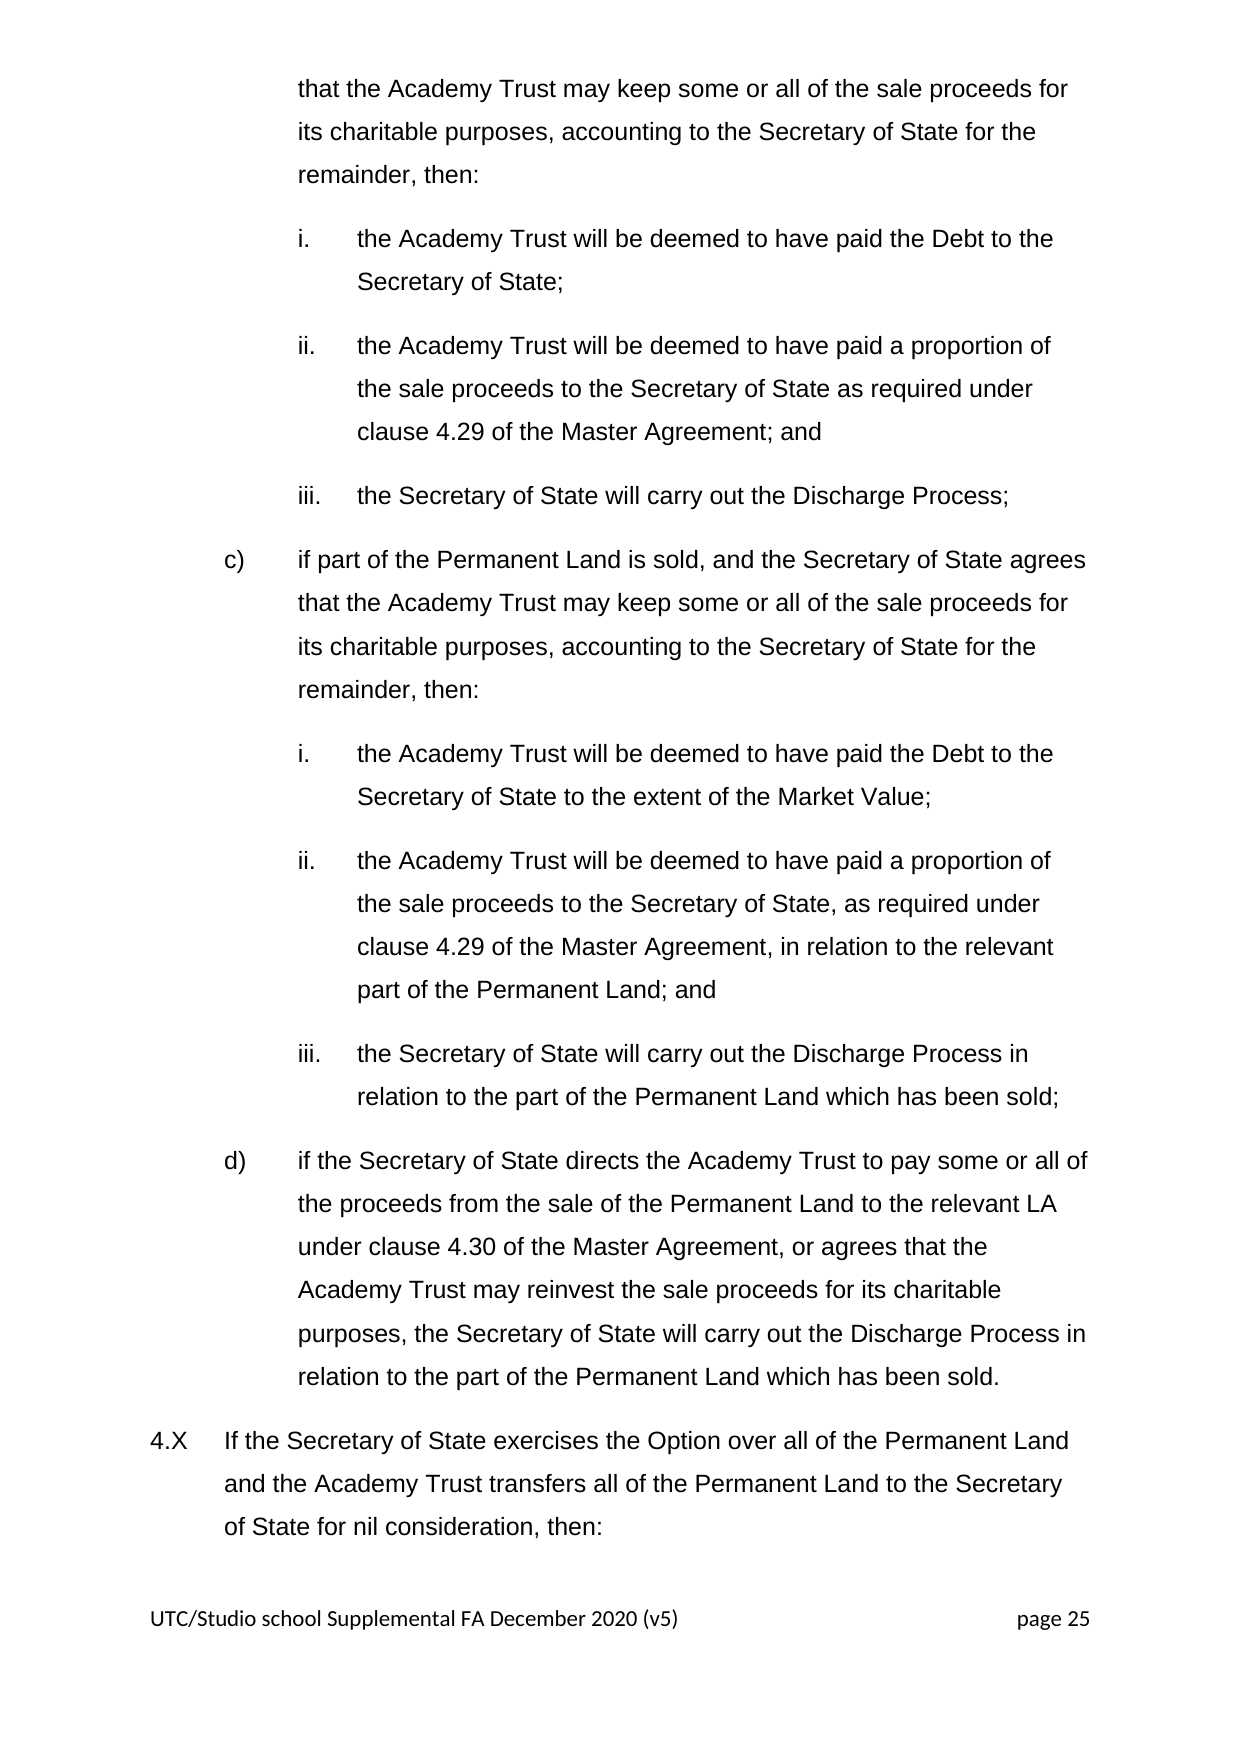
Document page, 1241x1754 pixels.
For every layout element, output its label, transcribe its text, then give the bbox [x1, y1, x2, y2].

list If the Secretary of State exercises the Option over all of the Permanent Land and the Academy Trust transfers all of the Permanent Land to the Secretary of State for nil consideration, then: [150, 1426, 1090, 1541]
list the Academy Trust will be deemed to have paid the Debt to the Secretary of State; [298, 224, 1090, 296]
list the Academy Trust will be deemed to have paid a proportion of the sale proceeds to the Secretary of State, as required under clause 4.29 of the Master Agreement, in relation to the relevant part of the Permanent Land; and [298, 846, 1090, 1004]
list that the Academy Trust may keep some or all of the sale proceeds for its charitable purposes, accounting to the Secretary of State for the remainder, then: [224, 74, 1090, 189]
list the Academy Trust will be deemed to have paid a proportion of the sale proceeds to the Secretary of State as required under clause 4.29 of the Master Agreement; and [298, 331, 1090, 446]
list the Academy Trust will be deemed to have paid the Debt to the Secretary of State to the extent of the Market Value; [298, 738, 1090, 810]
list if part of the Permanent Land is sold, and the Secretary of State agrees that the Academy Trust may keep some or all of the sale proceeds for its charitable purposes, accounting to the Secretary of State for the remainder, then: [224, 545, 1090, 703]
list if the Secretary of State directs the Academy Trust to pay some or all of the proceeds from the sale of the Permanent Land to the relevant LA under clause 4.30 of the Master Agreement, or agrees that the Academy Trust may reinvest the sale proceeds for its charitable purposes, the Secretary of State will carry out the Discharge Process in relation to the part of the Permanent Land which has been sold. [224, 1146, 1090, 1390]
list the Secretary of State will carry out the Discharge Process in relation to the part of the Permanent Land which has been sold; [298, 1039, 1090, 1111]
list the Secretary of State will carry out the Discharge Process; [298, 481, 1090, 510]
